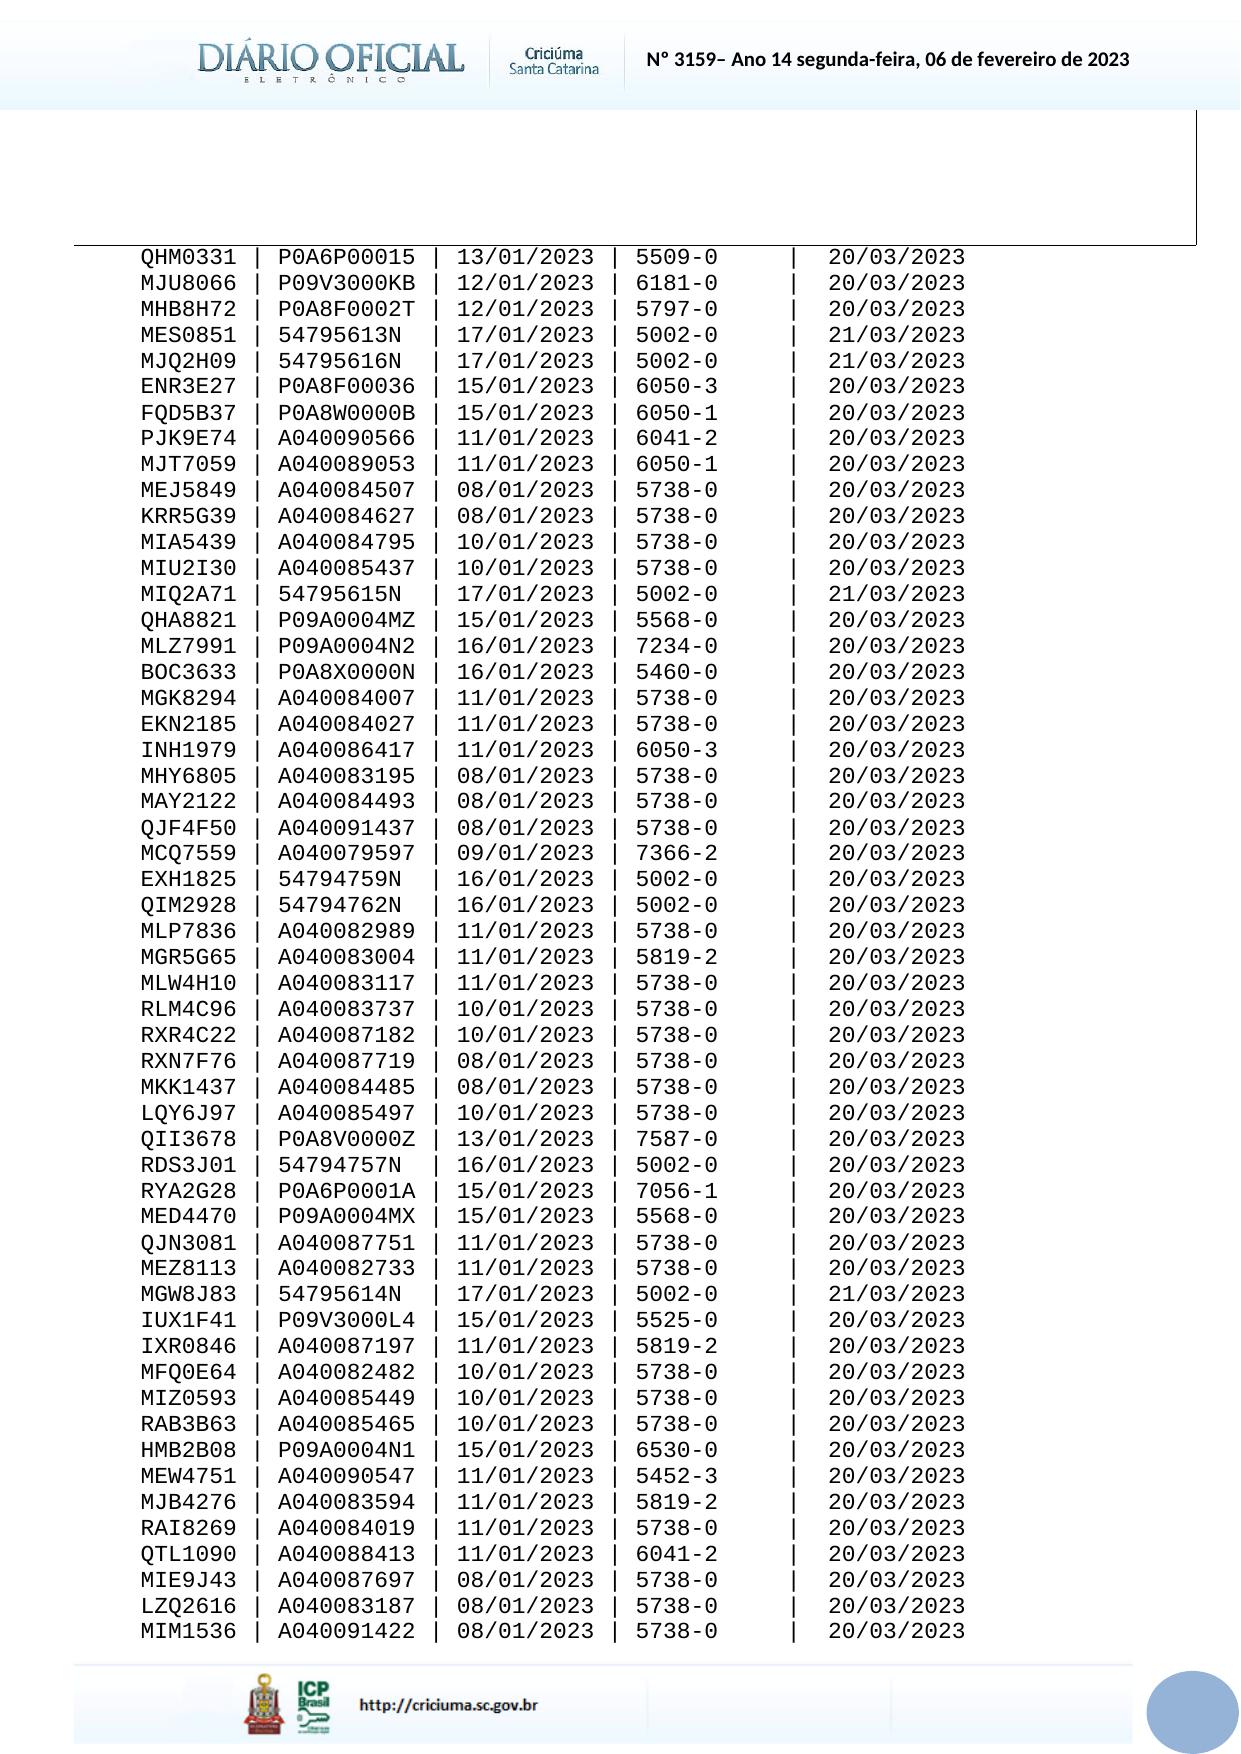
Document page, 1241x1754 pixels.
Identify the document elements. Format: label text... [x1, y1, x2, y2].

text MKK1437 | A040084485 | 08/01/2023 | 5738-0 | 20/03/2023 [44, 1075, 1196, 1101]
text MFQ0E64 | A040082482 | 10/01/2023 | 5738-0 | 20/03/2023 [44, 1361, 1196, 1386]
text LQY6J97 | A040085497 | 10/01/2023 | 5738-0 | 20/03/2023 [44, 1101, 1196, 1127]
text MJB4276 | A040083594 | 11/01/2023 | 5819-2 | 20/03/2023 [44, 1490, 1196, 1516]
text MAY2122 | A040084493 | 08/01/2023 | 5738-0 | 20/03/2023 [44, 790, 1196, 816]
text INH1979 | A040086417 | 11/01/2023 | 6050-3 | 20/03/2023 [44, 738, 1196, 764]
text KRR5G39 | A040084627 | 08/01/2023 | 5738-0 | 20/03/2023 [44, 504, 1196, 531]
text QTL1090 | A040088413 | 11/01/2023 | 6041-2 | 20/03/2023 [44, 1542, 1196, 1568]
text MES0851 | 54795613N | 17/01/2023 | 5002-0 | 21/03/2023 [44, 323, 1196, 349]
text MEZ8113 | A040082733 | 11/01/2023 | 5738-0 | 20/03/2023 [44, 1257, 1196, 1283]
text IUX1F41 | P09V3000L4 | 15/01/2023 | 5525-0 | 20/03/2023 [44, 1309, 1196, 1334]
text MCQ7559 | A040079597 | 09/01/2023 | 7366-2 | 20/03/2023 [44, 842, 1196, 868]
text MLZ7991 | P09A0004N2 | 16/01/2023 | 7234-0 | 20/03/2023 [44, 634, 1196, 660]
text RAI8269 | A040084019 | 11/01/2023 | 5738-0 | 20/03/2023 [44, 1516, 1196, 1542]
text HMB2B08 | P09A0004N1 | 15/01/2023 | 6530-0 | 20/03/2023 [44, 1438, 1196, 1464]
text MJQ2H09 | 54795616N | 17/01/2023 | 5002-0 | 21/03/2023 [44, 349, 1196, 375]
text QJF4F50 | A040091437 | 08/01/2023 | 5738-0 | 20/03/2023 [44, 816, 1196, 842]
text RDS3J01 | 54794757N | 16/01/2023 | 5002-0 | 20/03/2023 [44, 1153, 1196, 1179]
text QIM2928 | 54794762N | 16/01/2023 | 5002-0 | 20/03/2023 [44, 894, 1196, 919]
text MEW4751 | A040090547 | 11/01/2023 | 5452-3 | 20/03/2023 [44, 1464, 1196, 1490]
text RAB3B63 | A040085465 | 10/01/2023 | 5738-0 | 20/03/2023 [44, 1412, 1196, 1438]
text QJN3081 | A040087751 | 11/01/2023 | 5738-0 | 20/03/2023 [44, 1231, 1196, 1257]
text MLP7836 | A040082989 | 11/01/2023 | 5738-0 | 20/03/2023 [44, 919, 1196, 946]
text QII3678 | P0A8V0000Z | 13/01/2023 | 7587-0 | 20/03/2023 [44, 1127, 1196, 1153]
text LZQ2616 | A040083187 | 08/01/2023 | 5738-0 | 20/03/2023 [44, 1594, 1196, 1620]
text RYA2G28 | P0A6P0001A | 15/01/2023 | 7056-1 | 20/03/2023 [44, 1179, 1196, 1205]
text MIA5439 | A040084795 | 10/01/2023 | 5738-0 | 20/03/2023 [44, 531, 1196, 556]
text PJK9E74 | A040090566 | 11/01/2023 | 6041-2 | 20/03/2023 [44, 427, 1196, 453]
text BOC3633 | P0A8X0000N | 16/01/2023 | 5460-0 | 20/03/2023 [44, 660, 1196, 686]
text EXH1825 | 54794759N | 16/01/2023 | 5002-0 | 20/03/2023 [44, 868, 1196, 894]
text MIM1536 | A040091422 | 08/01/2023 | 5738-0 | 20/03/2023 [44, 1620, 1196, 1646]
text FQD5B37 | P0A8W0000B | 15/01/2023 | 6050-1 | 20/03/2023 [44, 401, 1196, 427]
text MGK8294 | A040084007 | 11/01/2023 | 5738-0 | 20/03/2023 [44, 686, 1196, 712]
text MHB8H72 | P0A8F0002T | 12/01/2023 | 5797-0 | 20/03/2023 [44, 297, 1196, 323]
text RXN7F76 | A040087719 | 08/01/2023 | 5738-0 | 20/03/2023 [44, 1049, 1196, 1075]
text MJT7059 | A040089053 | 11/01/2023 | 6050-1 | 20/03/2023 [44, 453, 1196, 479]
text MED4470 | P09A0004MX | 15/01/2023 | 5568-0 | 20/03/2023 [44, 1205, 1196, 1231]
text RLM4C96 | A040083737 | 10/01/2023 | 5738-0 | 20/03/2023 [44, 997, 1196, 1023]
text MLW4H10 | A040083117 | 11/01/2023 | 5738-0 | 20/03/2023 [44, 971, 1196, 997]
text MGR5G65 | A040083004 | 11/01/2023 | 5819-2 | 20/03/2023 [44, 946, 1196, 971]
text RXR4C22 | A040087182 | 10/01/2023 | 5738-0 | 20/03/2023 [44, 1023, 1196, 1049]
text QHM0331 | P0A6P00015 | 13/01/2023 | 5509-0 | 20/03/2023 [44, 245, 1196, 271]
text MEJ5849 | A040084507 | 08/01/2023 | 5738-0 | 20/03/2023 [44, 479, 1196, 504]
text MIU2I30 | A040085437 | 10/01/2023 | 5738-0 | 20/03/2023 [44, 556, 1196, 582]
text MIE9J43 | A040087697 | 08/01/2023 | 5738-0 | 20/03/2023 [44, 1568, 1196, 1594]
text ENR3E27 | P0A8F00036 | 15/01/2023 | 6050-3 | 20/03/2023 [44, 375, 1196, 401]
text QHA8821 | P09A0004MZ | 15/01/2023 | 5568-0 | 20/03/2023 [44, 608, 1196, 634]
text EKN2185 | A040084027 | 11/01/2023 | 5738-0 | 20/03/2023 [44, 712, 1196, 738]
text MIQ2A71 | 54795615N | 17/01/2023 | 5002-0 | 21/03/2023 [44, 582, 1196, 608]
text MHY6805 | A040083195 | 08/01/2023 | 5738-0 | 20/03/2023 [44, 764, 1196, 790]
text MGW8J83 | 54795614N | 17/01/2023 | 5002-0 | 21/03/2023 [44, 1283, 1196, 1309]
text MJU8066 | P09V3000KB | 12/01/2023 | 6181-0 | 20/03/2023 [44, 271, 1196, 297]
text MIZ0593 | A040085449 | 10/01/2023 | 5738-0 | 20/03/2023 [44, 1386, 1196, 1412]
text IXR0846 | A040087197 | 11/01/2023 | 5819-2 | 20/03/2023 [44, 1334, 1196, 1361]
